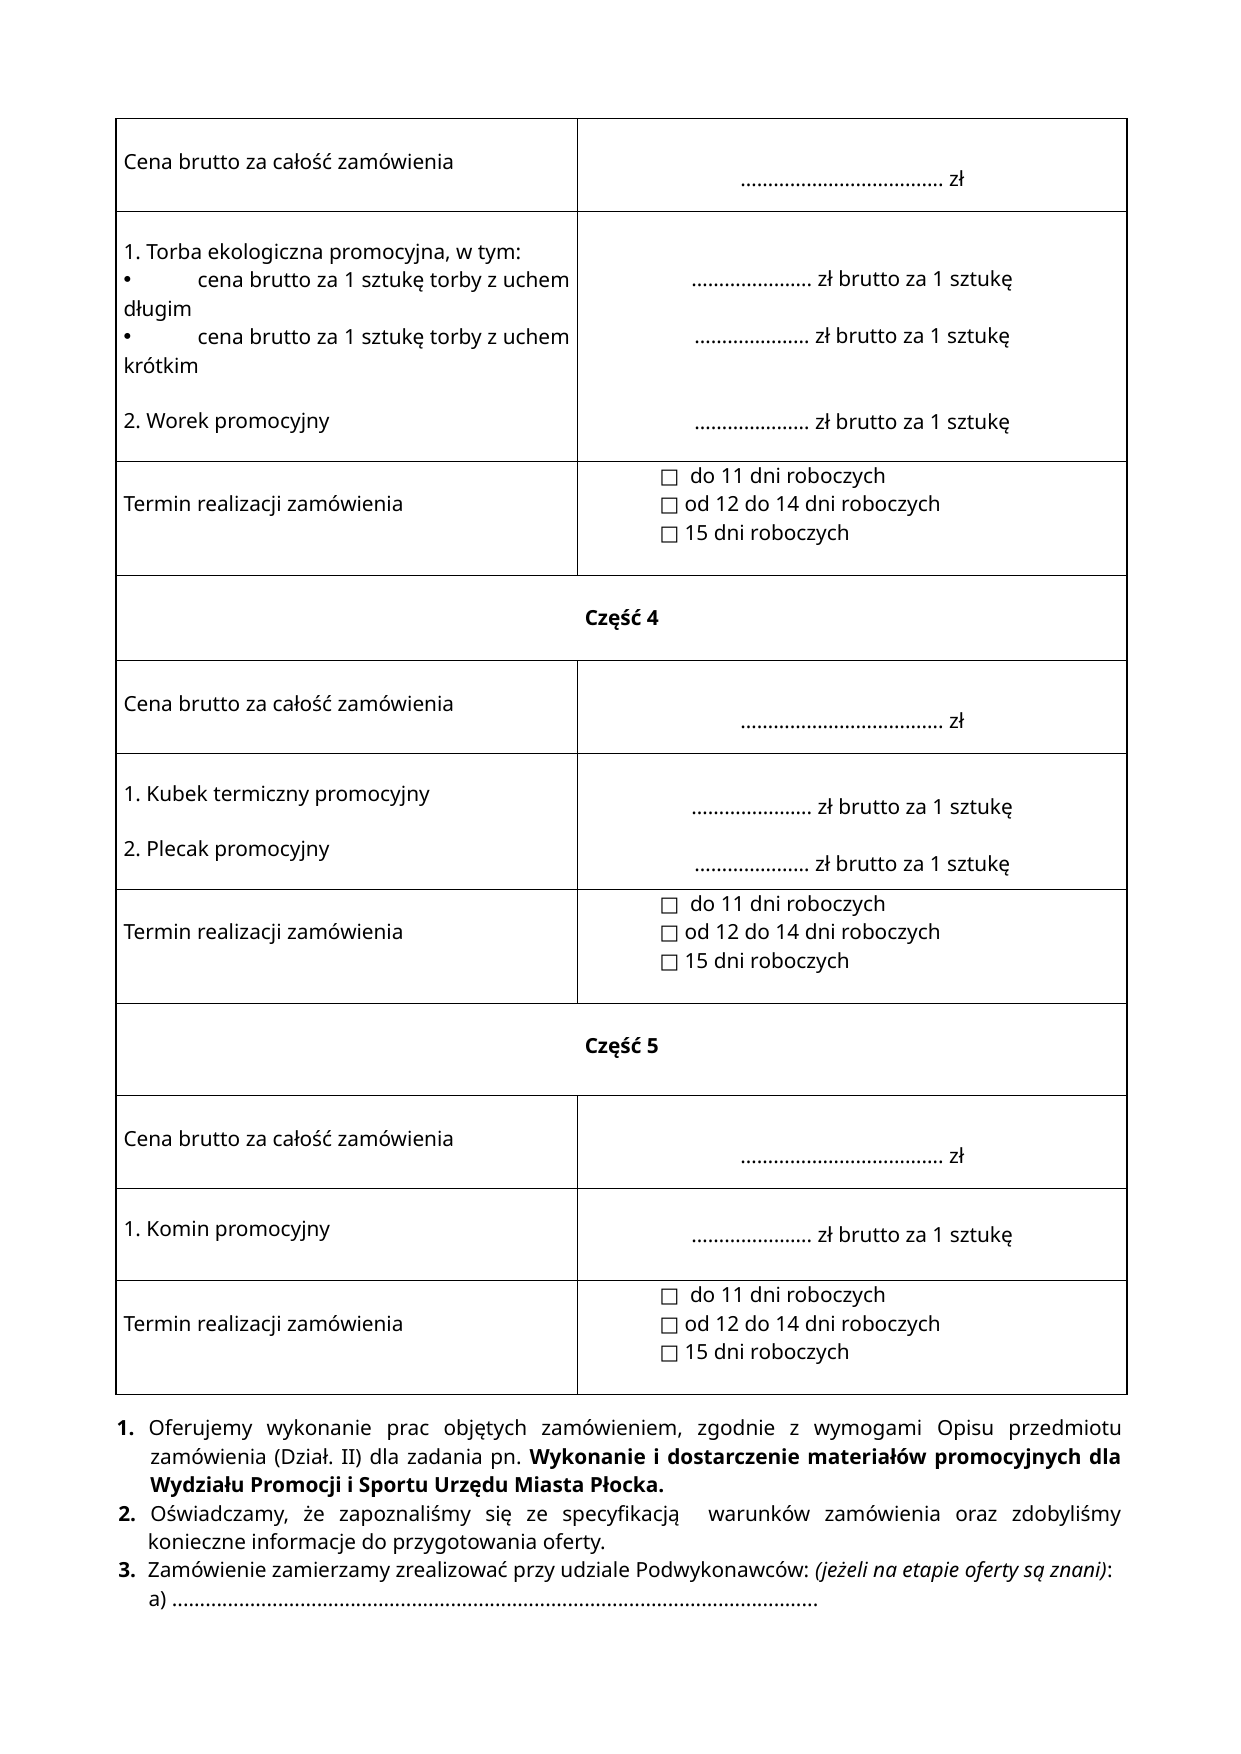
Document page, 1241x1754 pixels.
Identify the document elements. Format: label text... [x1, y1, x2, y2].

table_cell Cena brutto za całość zamówienia [117, 119, 577, 211]
text 2. Oświadczamy, że zapoznaliśmy się ze specyfikacją warunków zamówienia oraz zdobyliśmy konieczne informacje do przygotowania oferty. [118, 1499, 1122, 1556]
table_cell ………………………………. zł [578, 661, 1126, 752]
table_cell …………………. zł brutto za 1 sztukę [578, 1189, 1126, 1280]
table_cell 1. Komin promocyjny [117, 1189, 577, 1280]
table_cell □ do 11 dni roboczych □ od 12 do 14 dni roboczych □ 15 dni roboczych [578, 890, 1126, 1003]
table_cell Cena brutto za całość zamówienia [117, 1096, 577, 1188]
text a) .................................................................................................................... [148, 1584, 1122, 1612]
table_cell 1. Kubek termiczny promocyjny 2. Plecak promocyjny [117, 754, 577, 889]
table_cell ………………………………. zł [578, 119, 1126, 211]
table_cell Termin realizacji zamówienia [117, 890, 577, 1003]
table_cell …………………. zł brutto za 1 sztukę ………………… zł brutto za 1 sztukę [578, 754, 1126, 889]
table_cell …………………. zł brutto za 1 sztukę ………………… zł brutto za 1 sztukę ………………… zł brutto za 1 sztukę [578, 212, 1126, 461]
table_cell Cena brutto za całość zamówienia [117, 661, 577, 752]
table_cell □ do 11 dni roboczych □ od 12 do 14 dni roboczych □ 15 dni roboczych [578, 1281, 1126, 1394]
table_cell Termin realizacji zamówienia [117, 462, 577, 574]
table_cell Część 4 [117, 576, 1126, 660]
table_cell Termin realizacji zamówienia [117, 1281, 577, 1394]
table_cell Część 5 [117, 1004, 1126, 1095]
table_cell 1. Torba ekologiczna promocyjna, w tym: cena brutto za 1 sztukę torby z uchem długim cena brutto za 1 sztukę torby z uchem krótkim 2. Worek promocyjny [117, 212, 577, 461]
table_cell ………………………………. zł [578, 1096, 1126, 1188]
text 1. Oferujemy wykonanie prac objętych zamówieniem, zgodnie z wymogami Opisu przedmiotu zamówienia (Dział. II) dla zadania pn. Wykonanie i dostarczenie materiałów promocyjnych dla Wydziału Promocji i Sportu Urzędu Miasta Płocka. [116, 1413, 1122, 1499]
table_cell □ do 11 dni roboczych □ od 12 do 14 dni roboczych □ 15 dni roboczych [578, 462, 1126, 574]
text 3. Zamówienie zamierzamy zrealizować przy udziale Podwykonawców: (jeżeli na etapie oferty są znani): [118, 1556, 1122, 1584]
